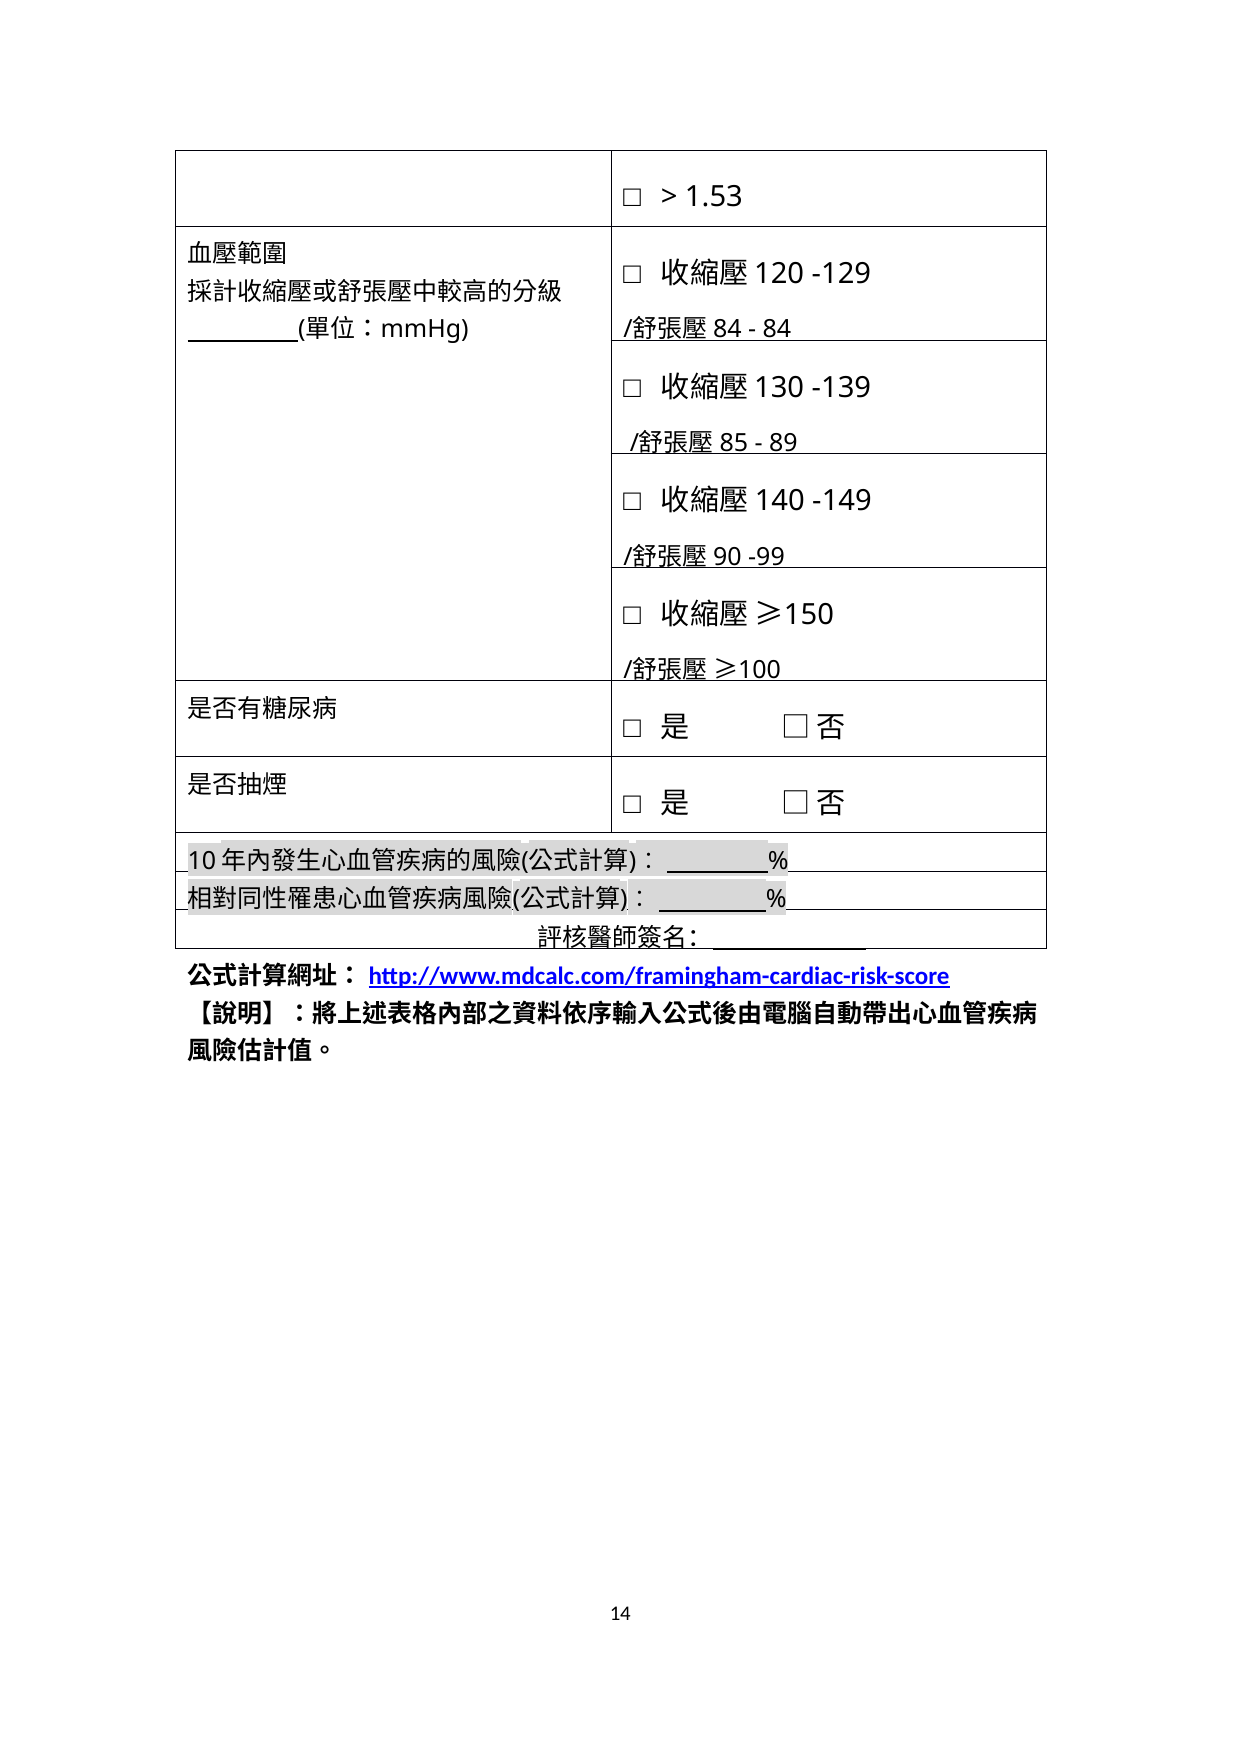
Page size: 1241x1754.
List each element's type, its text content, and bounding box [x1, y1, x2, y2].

table_cell 10年內發生心血管疾病的風險(公式計算)： % [176, 833, 1046, 871]
table_cell > 1.53 [612, 151, 1046, 226]
table_cell 收縮壓 140 -149 /舒張壓 90 -99 [612, 454, 1046, 567]
table_cell 收縮壓130 -139 /舒張壓 85 - 89 [612, 341, 1046, 453]
table_cell 血壓範圍 採計收縮壓或舒張壓中較高的分級 (單位：mmHg) [176, 227, 611, 680]
table_cell 相對同性罹患心血管疾病風險(公式計算)： % [176, 872, 1046, 909]
table_cell 是 □ 否 [612, 757, 1046, 832]
table_cell 收縮壓 ≥150 /舒張壓 ≥100 [612, 568, 1046, 680]
table_cell 是否抽煙 [176, 757, 611, 832]
table_cell 是否有糖尿病 [176, 681, 611, 756]
table_cell 是 □ 否 [612, 681, 1046, 756]
table_cell [176, 151, 611, 226]
text 【說明】：將上述表格內部之資料依序輸入公式後由電腦自動帶出心血管疾病風險估計值。 [187, 986, 1038, 1061]
table_cell 收縮壓120 -129 /舒張壓 84 - 84 [612, 227, 1046, 339]
text 公式計算網址： http://www.mdcalc.com/framingham-cardiac-risk-score [187, 949, 1038, 986]
table_cell 評核醫師簽名： [176, 910, 1046, 948]
